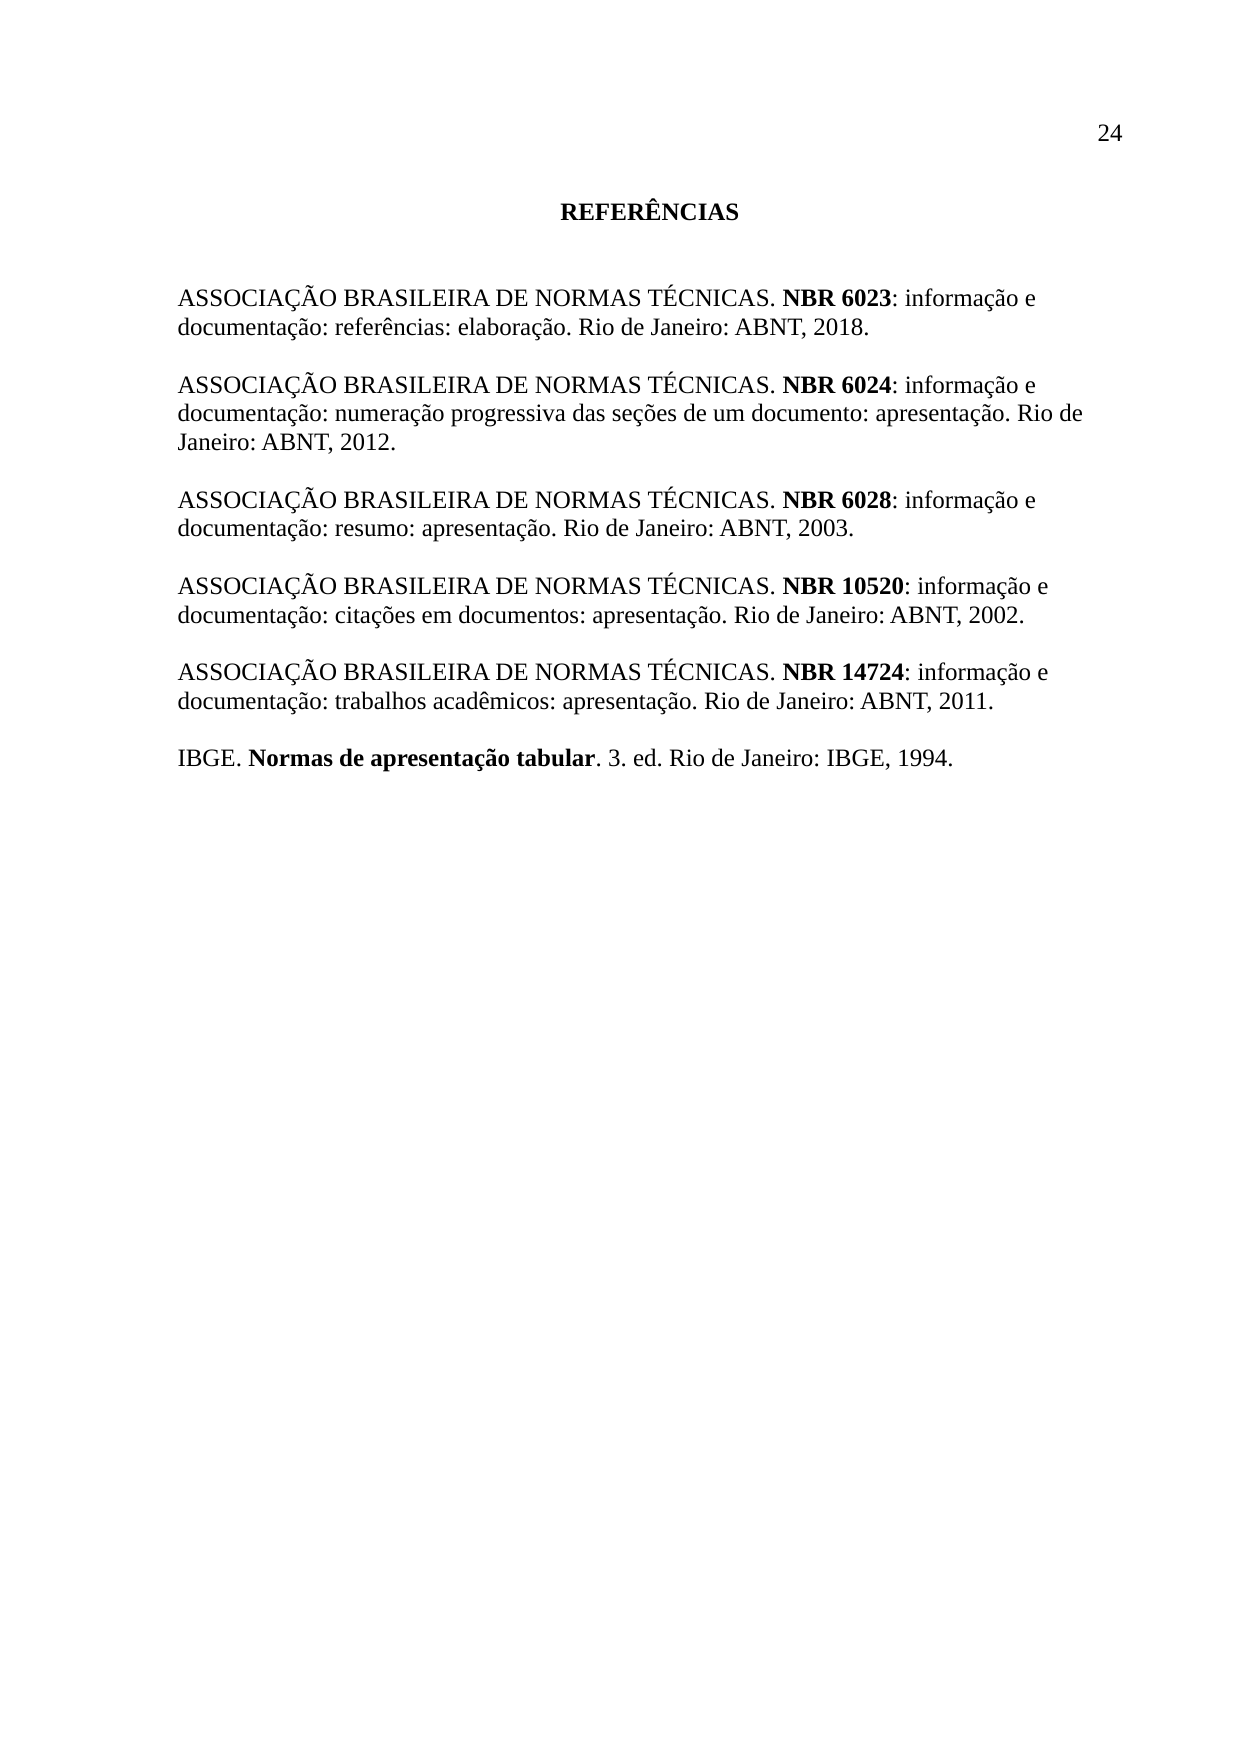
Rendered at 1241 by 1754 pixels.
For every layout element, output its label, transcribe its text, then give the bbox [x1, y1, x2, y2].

text ASSOCIAÇÃO BRASILEIRA DE NORMAS TÉCNICAS. NBR 6024: informação e documentação: numeração progressiva das seções de um documento: apresentação. Rio de Janeiro: ABNT, 2012. [177, 370, 1122, 456]
text ASSOCIAÇÃO BRASILEIRA DE NORMAS TÉCNICAS. NBR 14724: informação e documentação: trabalhos acadêmicos: apresentação. Rio de Janeiro: ABNT, 2011. [177, 657, 1122, 715]
subtitle REFERÊNCIAS [177, 197, 1122, 226]
text ASSOCIAÇÃO BRASILEIRA DE NORMAS TÉCNICAS. NBR 6028: informação e documentação: resumo: apresentação. Rio de Janeiro: ABNT, 2003. [177, 485, 1122, 542]
text IBGE. Normas de apresentação tabular. 3. ed. Rio de Janeiro: IBGE, 1994. [177, 743, 1122, 772]
text ASSOCIAÇÃO BRASILEIRA DE NORMAS TÉCNICAS. NBR 6023: informação e documentação: referências: elaboração. Rio de Janeiro: ABNT, 2018. [177, 283, 1122, 341]
text ASSOCIAÇÃO BRASILEIRA DE NORMAS TÉCNICAS. NBR 10520: informação e documentação: citações em documentos: apresentação. Rio de Janeiro: ABNT, 2002. [177, 571, 1122, 628]
